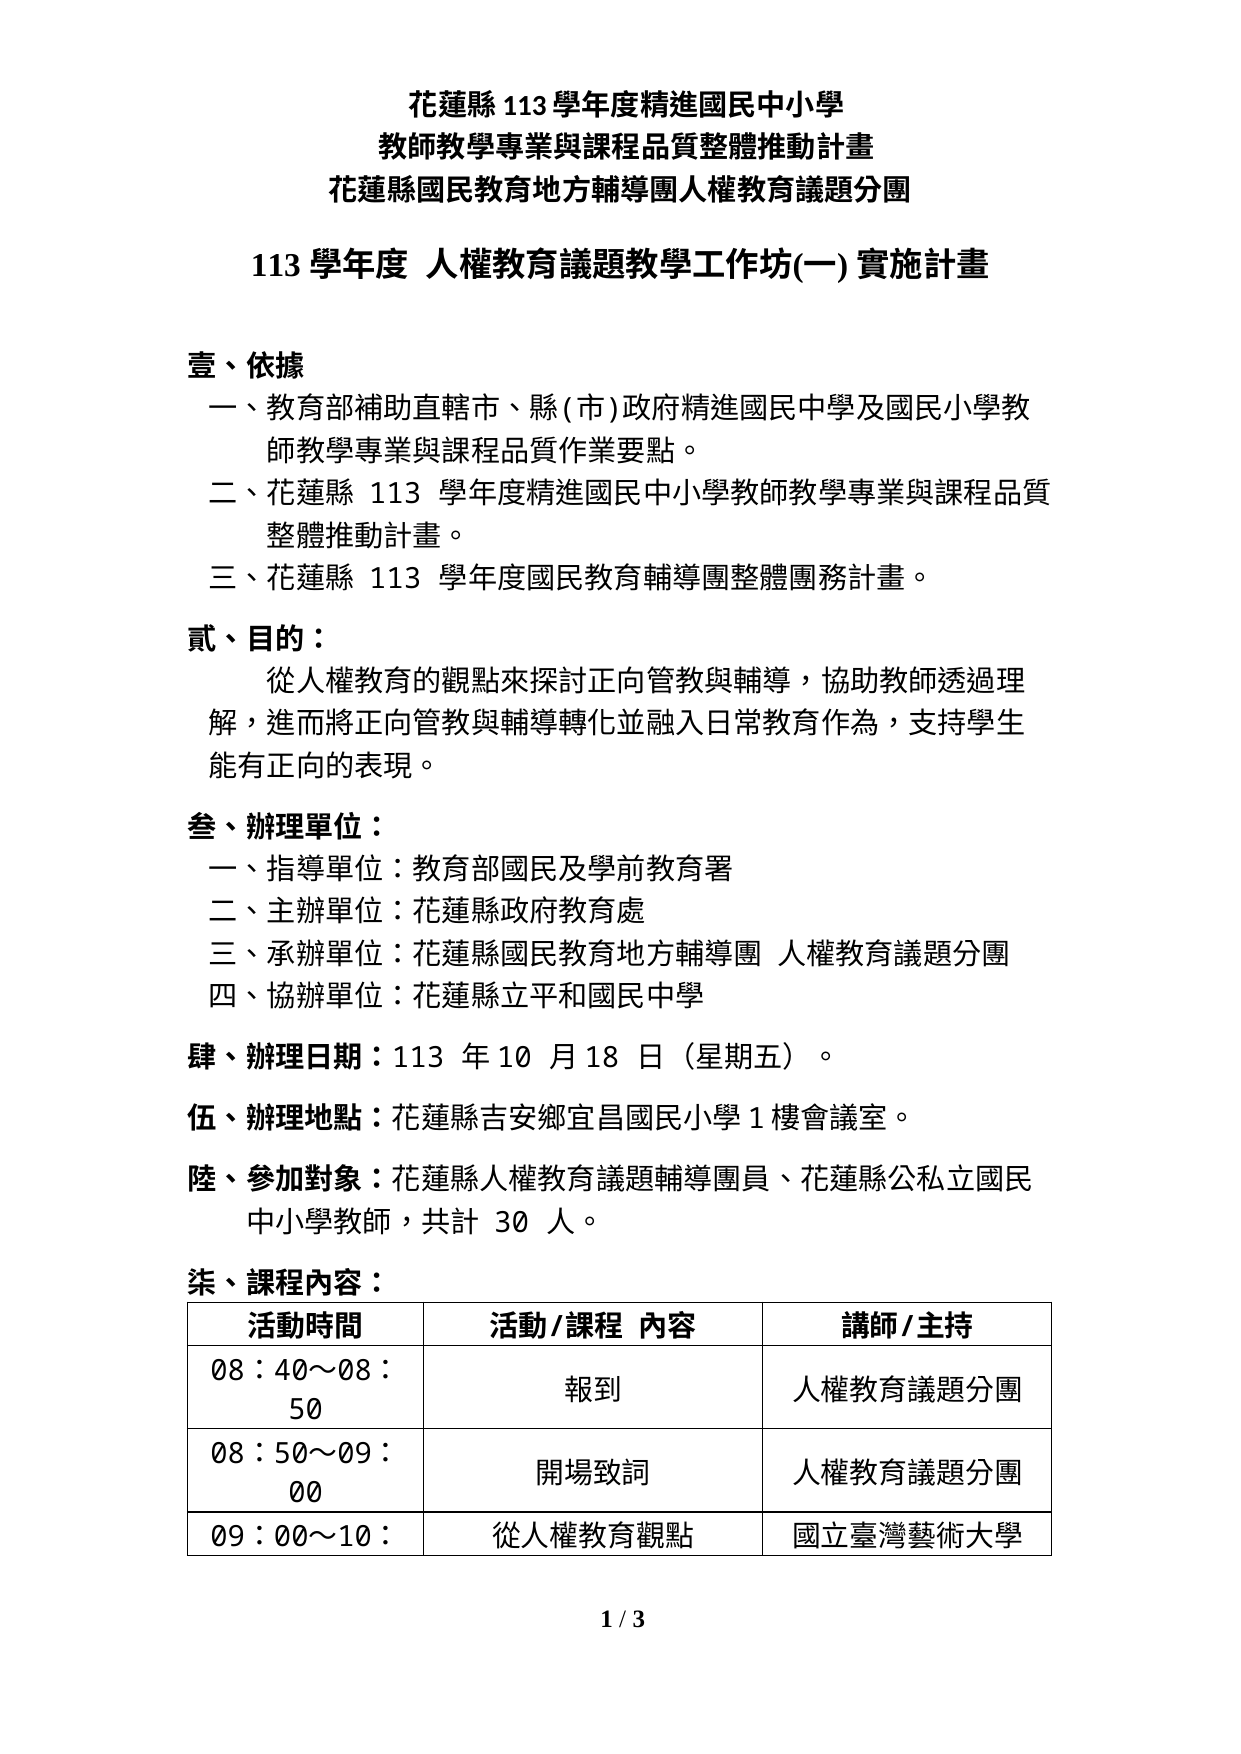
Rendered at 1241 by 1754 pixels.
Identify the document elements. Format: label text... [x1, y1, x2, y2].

table_header 活動/課程 內容 [424, 1303, 762, 1345]
text 二、花蓮縣 113 學年度精進國民中小學教師教學專業與課程品質整體推動計畫。 [208, 470, 1053, 554]
table_cell 國立臺灣藝術大學 [763, 1513, 1051, 1555]
text 從人權教育的觀點來探討正向管教與輔導，協助教師透過理解，進而將正向管教與輔導轉化並融入日常教育作為，支持學生能有正向的表現。 [208, 658, 1053, 785]
table_cell 08：40〜08：50 [188, 1346, 423, 1428]
text 教師教學專業與課程品質整體推動計畫 [187, 124, 1065, 166]
table_header 講師/主持 [763, 1303, 1051, 1345]
text 叁、辦理單位： [187, 803, 1053, 846]
table_cell 報到 [424, 1346, 762, 1428]
table_cell 09：00〜10： [188, 1513, 423, 1555]
text 四、協辦單位：花蓮縣立平和國民中學 [208, 973, 1053, 1015]
text 柒、課程內容： [187, 1259, 1053, 1302]
text 二、主辦單位：花蓮縣政府教育處 [208, 888, 1053, 930]
table_cell 人權教育議題分團 [763, 1346, 1051, 1428]
text 一、教育部補助直轄市、縣(市)政府精進國民中學及國民小學教師教學專業與課程品質作業要點。 [208, 385, 1053, 470]
text 伍、辦理地點：花蓮縣吉安鄉宜昌國民小學1樓會議室。 [187, 1095, 1053, 1137]
text 陸、參加對象：花蓮縣人權教育議題輔導團員、花蓮縣公私立國民中小學教師，共計 30 人。 [187, 1156, 1053, 1241]
text 貳、目的： [187, 616, 1053, 658]
text 壹、依據 [187, 343, 1053, 385]
text 花蓮縣113學年度精進國民中小學 [187, 81, 1065, 124]
table_header 活動時間 [188, 1303, 423, 1345]
text 三、花蓮縣 113 學年度國民教育輔導團整體團務計畫。 [208, 554, 1053, 597]
table_cell 人權教育議題分團 [763, 1429, 1051, 1511]
text 肆、辦理日期：113 年10 月18 日（星期五）。 [187, 1034, 1053, 1076]
table_cell 從人權教育觀點 [424, 1513, 762, 1555]
table_cell 開場致詞 [424, 1429, 762, 1511]
text 三、承辦單位：花蓮縣國民教育地方輔導團 人權教育議題分團 [208, 930, 1053, 973]
text 113 學年度 人權教育議題教學工作坊(一) 實施計畫 [187, 244, 1053, 284]
text 一、指導單位：教育部國民及學前教育署 [208, 846, 1053, 888]
table_cell 08：50〜09：00 [188, 1429, 423, 1511]
text 花蓮縣國民教育地方輔導團人權教育議題分團 [187, 166, 1053, 208]
